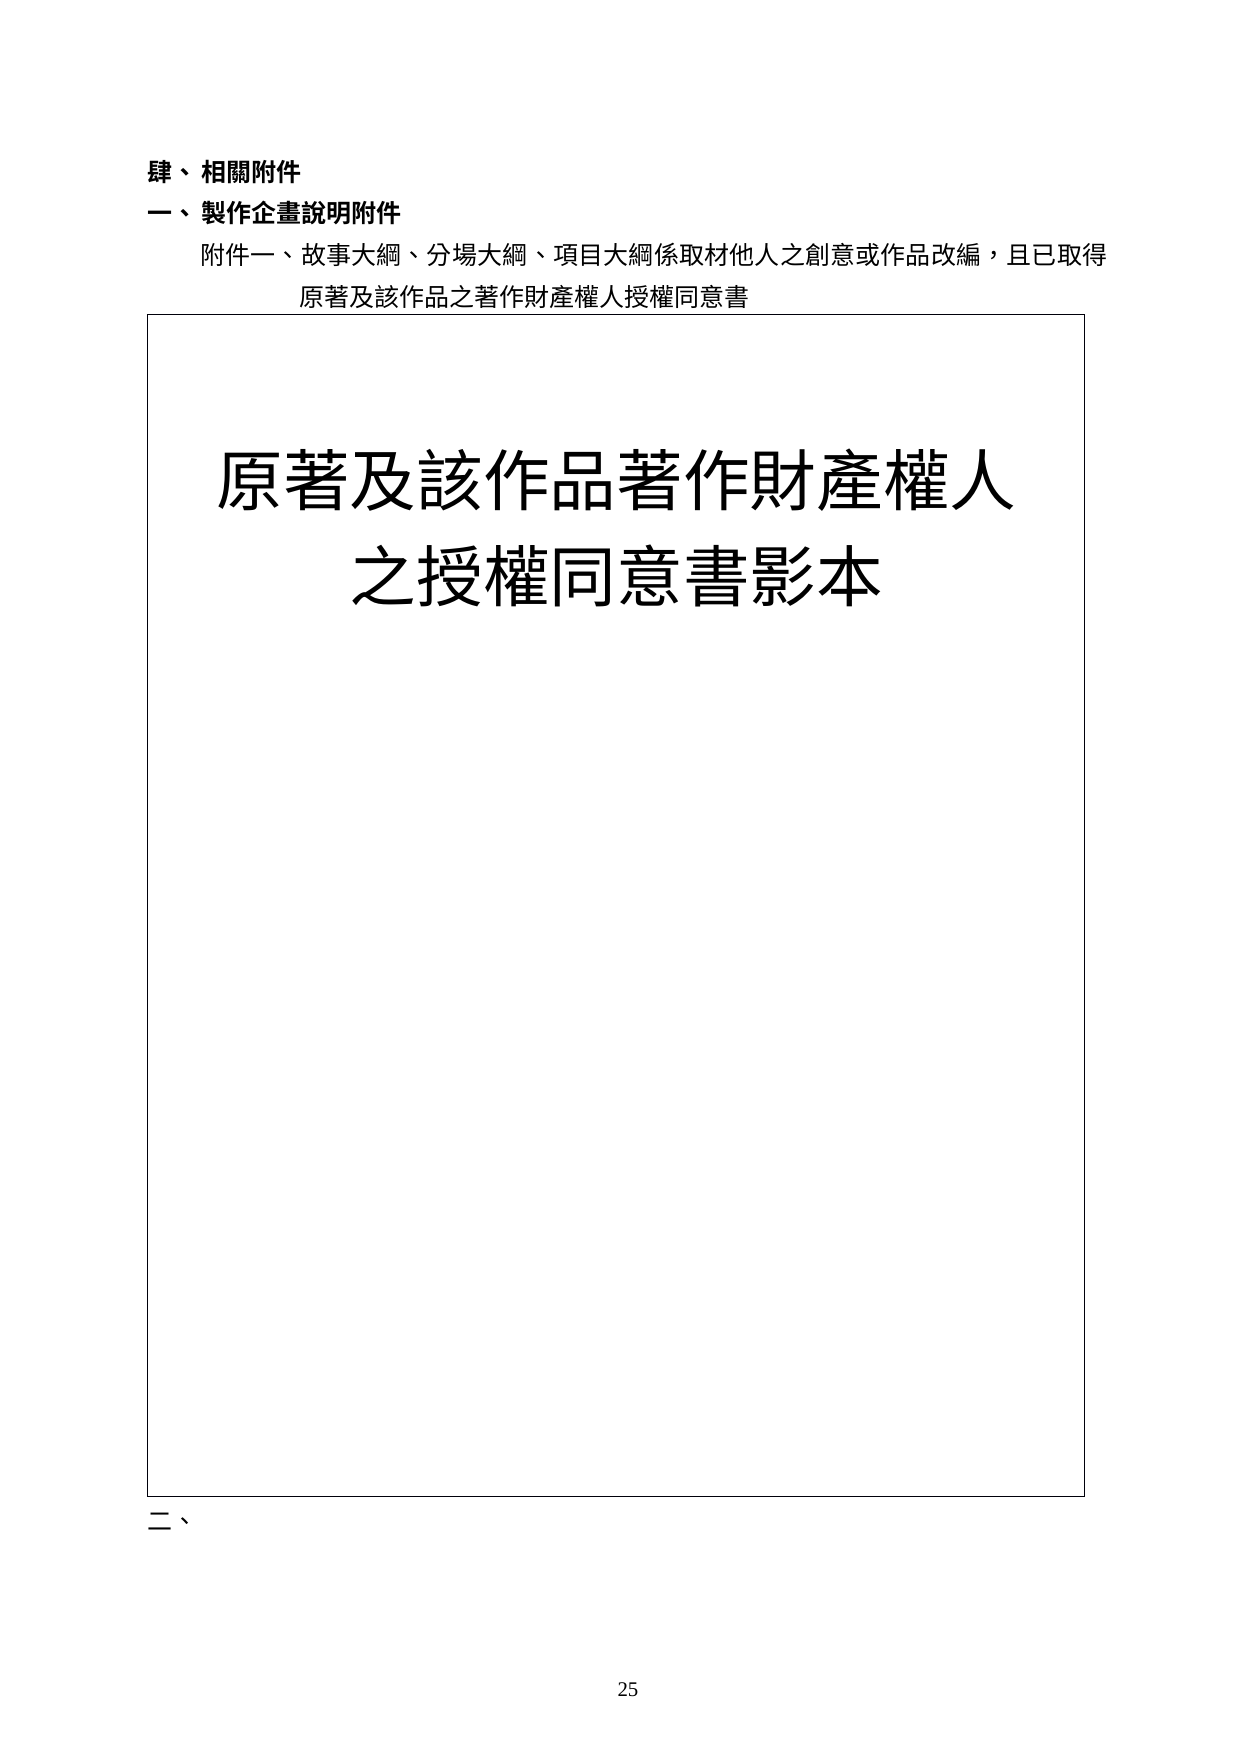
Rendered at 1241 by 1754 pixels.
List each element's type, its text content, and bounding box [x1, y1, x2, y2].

subtitle 製作企畫說明附件 [148, 189, 1107, 231]
table_header 原著及該作品著作財產權人 之授權同意書影本 [148, 315, 1084, 1496]
subtitle 附件一、故事大綱、分場大綱、項目大綱係取材他人之創意或作品改編，且已取得原著及該作品之著作財產權人授權同意書 [200, 231, 1107, 314]
subtitle 相關附件 [148, 148, 1107, 189]
